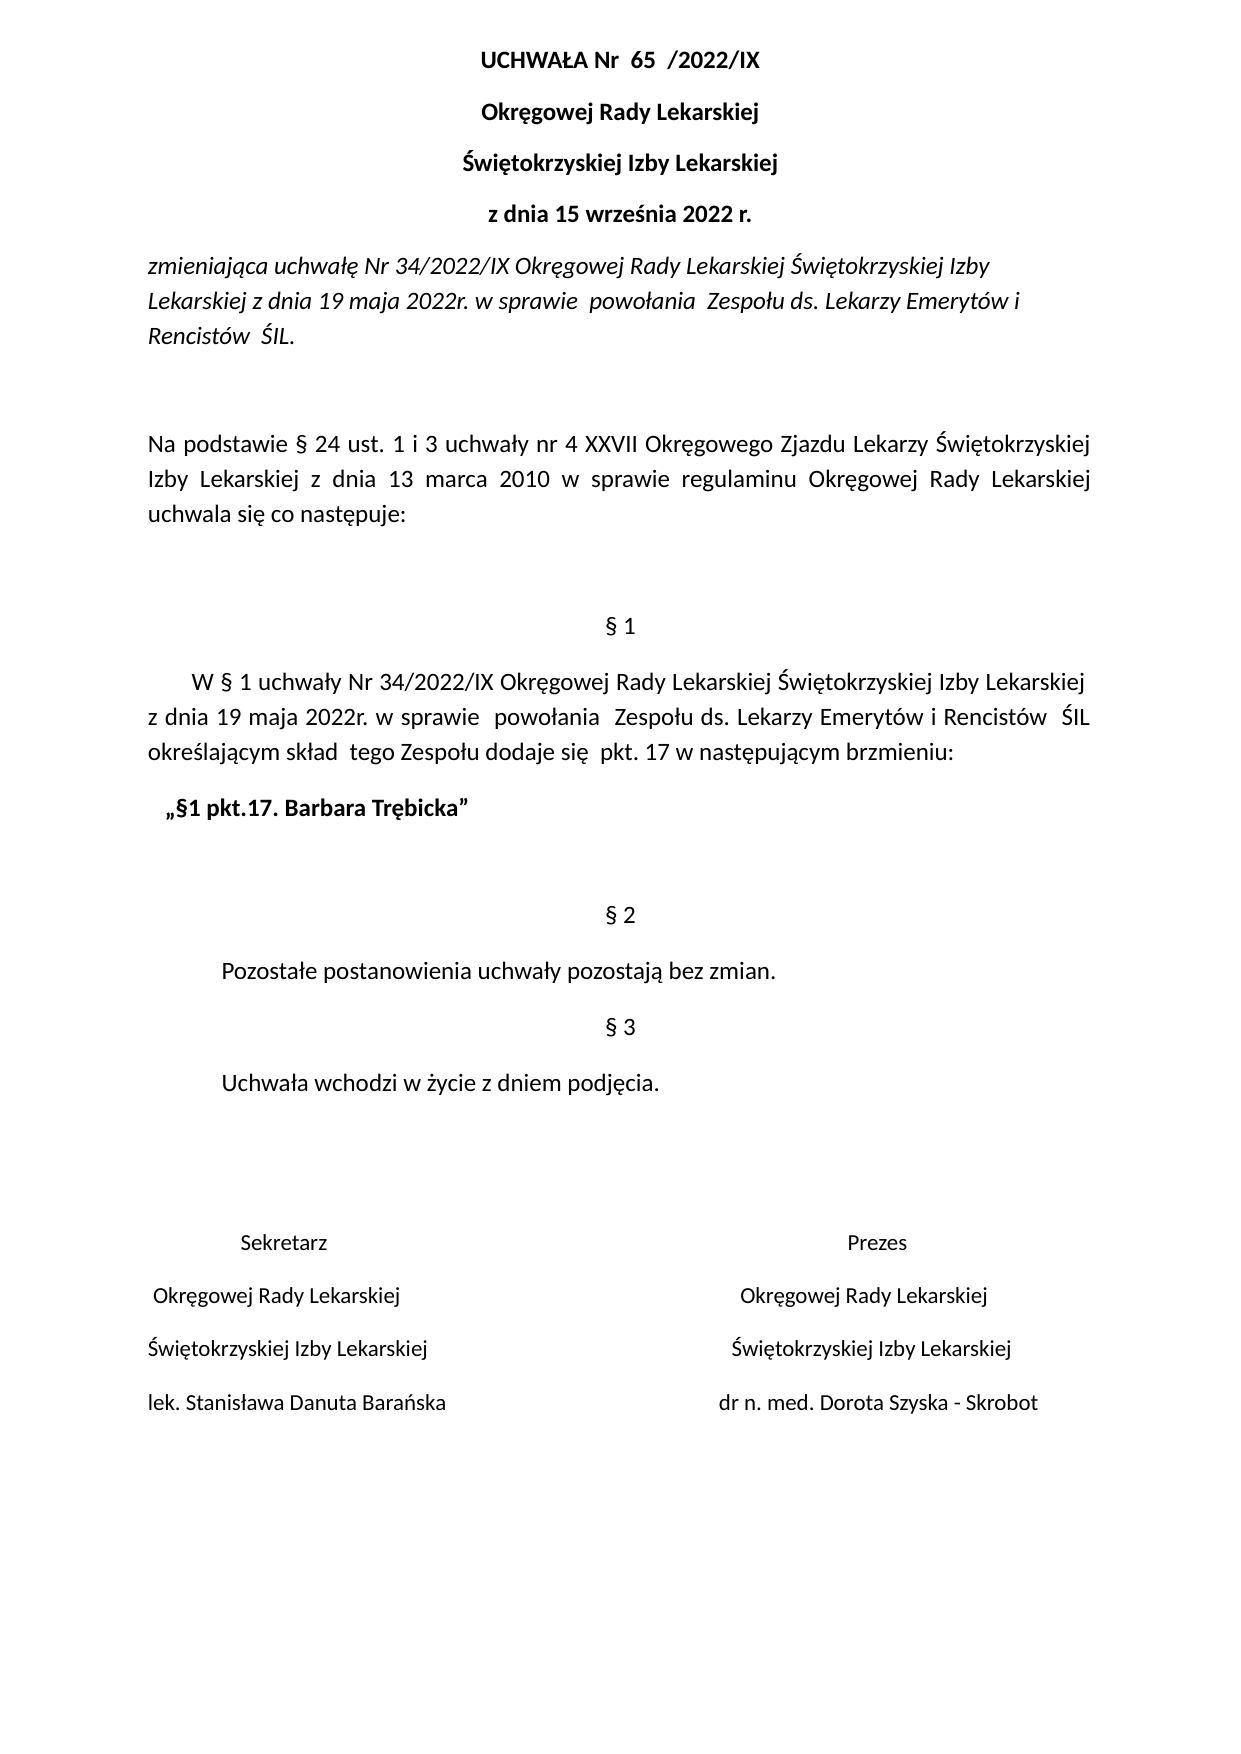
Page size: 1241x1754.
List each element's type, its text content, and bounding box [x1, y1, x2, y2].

text UCHWAŁA Nr 65 /2022/IX [148, 44, 1093, 75]
text § 1 [148, 610, 1093, 641]
text Sekretarz Prezes [148, 1228, 1093, 1257]
text Okręgowej Rady Lekarskiej Okręgowej Rady Lekarskiej [148, 1282, 1093, 1309]
text Świętokrzyskiej Izby Lekarskiej Świętokrzyskiej Izby Lekarskiej [148, 1334, 1093, 1363]
text Okręgowej Rady Lekarskiej [148, 96, 1093, 126]
text lek. Stanisława Danuta Barańska dr n. med. Dorota Szyska - Skrobot [148, 1388, 1093, 1416]
text W § 1 uchwały Nr 34/2022/IX Okręgowej Rady Lekarskiej Świętokrzyskiej Izby Lekarskiej z dnia 19 maja 2022r. w sprawie powołania Zespołu ds. Lekarzy Emerytów i Rencistów ŚIL określającym skład tego Zespołu dodaje się pkt. 17 w następującym brzmieniu: [148, 666, 1093, 767]
text „§1 pkt.17. Barbara Trębicka” [148, 792, 1093, 822]
text Uchwała wchodzi w życie z dniem podjęcia. [148, 1067, 1093, 1097]
text Na podstawie § 24 ust. 1 i 3 uchwały nr 4 XXVII Okręgowego Zjazdu Lekarzy Świętokrzyskiej Izby Lekarskiej z dnia 13 marca 2010 w sprawie regulaminu Okręgowej Rady Lekarskiej uchwala się co następuje: [148, 429, 1093, 529]
text zmieniająca uchwałę Nr 34/2022/IX Okręgowej Rady Lekarskiej Świętokrzyskiej Izby Lekarskiej z dnia 19 maja 2022r. w sprawie powołania Zespołu ds. Lekarzy Emerytów i Rencistów ŚIL. [148, 250, 1093, 350]
text z dnia 15 września 2022 r. [148, 198, 1093, 229]
text Pozostałe postanowienia uchwały pozostają bez zmian. [148, 955, 1093, 986]
text Świętokrzyskiej Izby Lekarskiej [148, 147, 1093, 178]
text § 2 [148, 899, 1093, 930]
text § 3 [148, 1011, 1093, 1041]
